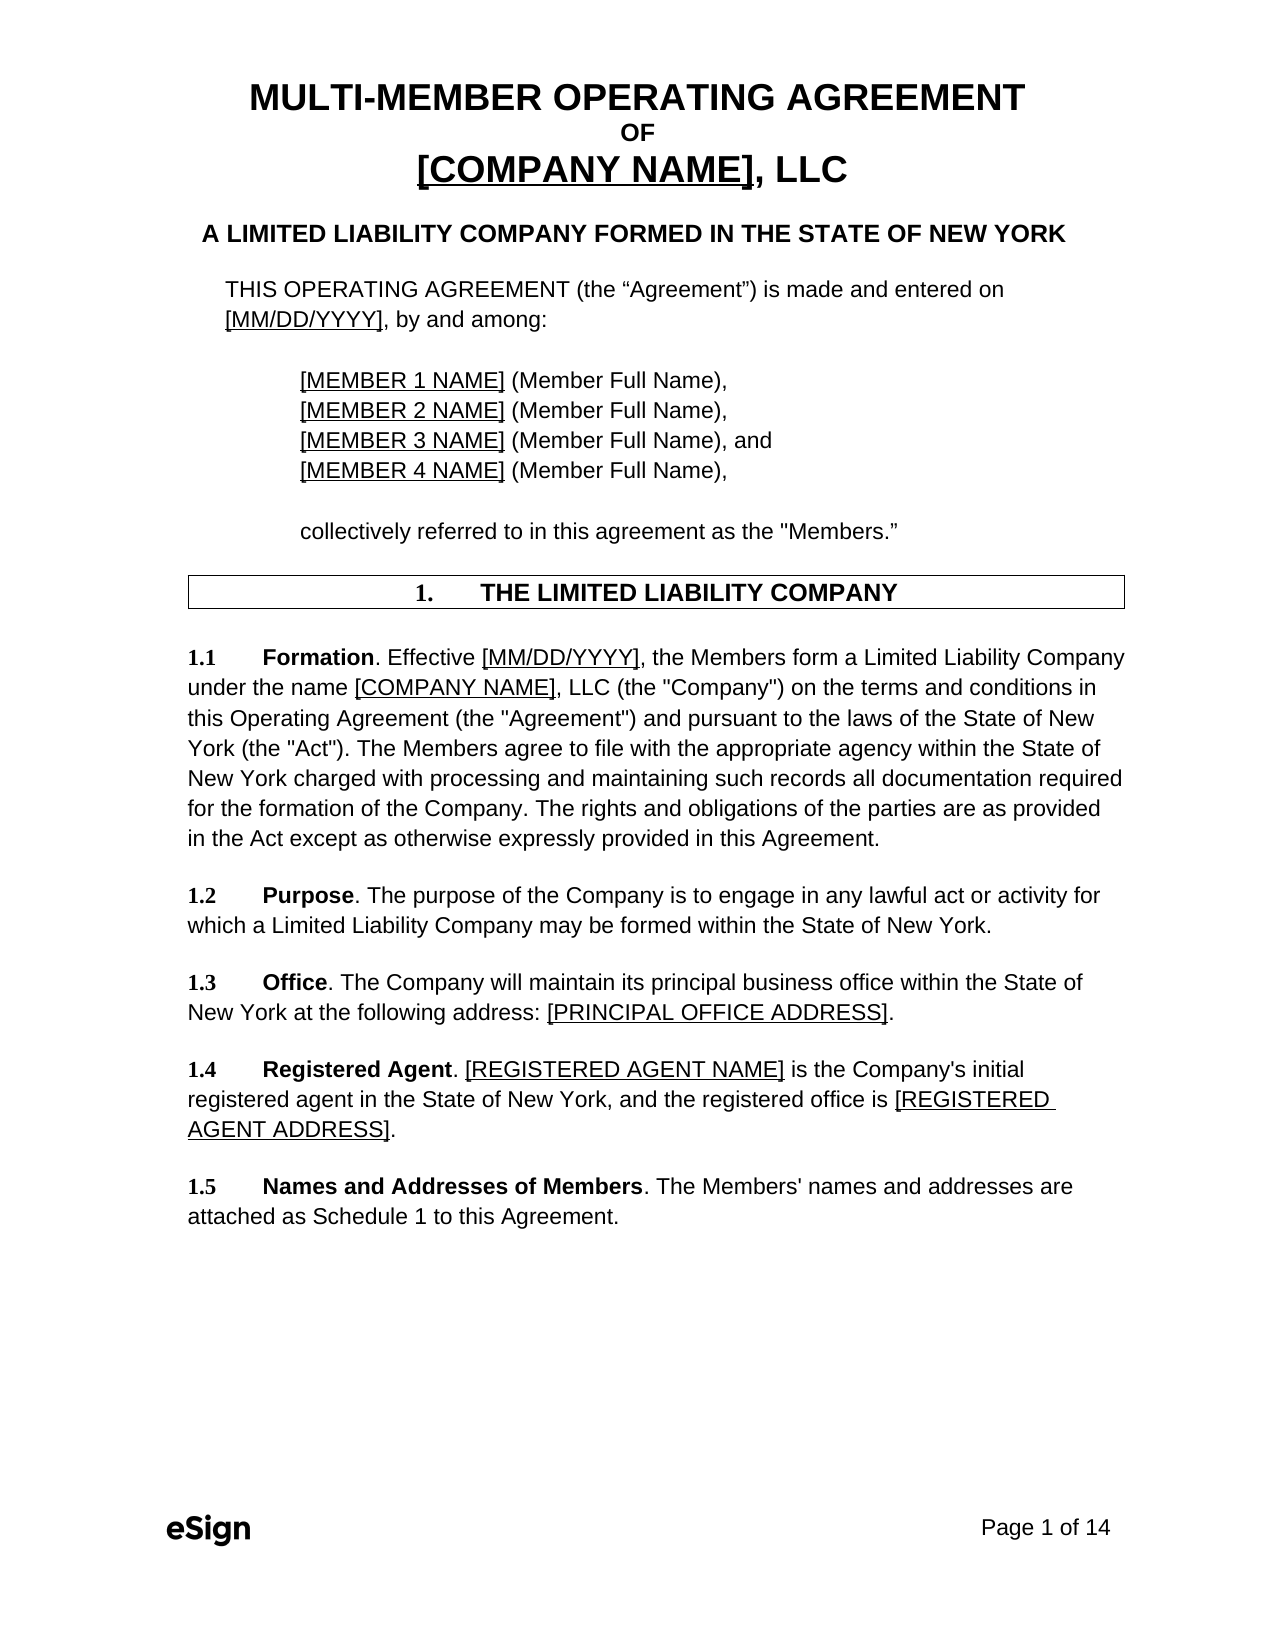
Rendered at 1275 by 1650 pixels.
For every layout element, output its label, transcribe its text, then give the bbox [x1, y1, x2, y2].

list Purpose. The purpose of the Company is to engage in any lawful act or activity for which a Limited Liability Company may be formed within the State of New York. [187, 882, 1125, 939]
text OF [150, 118, 1125, 147]
text collectively referred to in this agreement as the "Members.” [300, 518, 1125, 544]
subtitle MULTI-MEMBER OPERATING AGREEMENT [150, 75, 1125, 118]
text [COMPANY NAME], LLC [150, 147, 1125, 190]
text [MM/DD/YYYY], by and among: [225, 306, 1125, 333]
list Registered Agent. [REGISTERED AGENT NAME] is the Company's initial registered agent in the State of New York, and the registered office is [REGISTERED AGENT ADDRESS]. [187, 1056, 1125, 1143]
text [MEMBER 2 NAME] (Member Full Name), [300, 397, 1125, 423]
text A LIMITED LIABILITY COMPANY FORMED IN THE STATE OF NEW YORK [150, 219, 1125, 247]
text THIS OPERATING AGREEMENT (the “Agreement”) is made and entered on [225, 276, 1125, 303]
text [MEMBER 1 NAME] (Member Full Name), [300, 367, 1125, 393]
list Formation. Effective [MM/DD/YYYY], the Members form a Limited Liability Company under the name [COMPANY NAME], LLC (the "Company") on the terms and conditions in this Operating Agreement (the "Agreement") and pursuant to the laws of the State of New York (the "Act"). The Members agree to file with the appropriate agency within the State of New York charged with processing and maintaining such records all documentation required for the formation of the Company. The rights and obligations of the parties are as provided in the Act except as otherwise expressly provided in this Agreement. [187, 644, 1125, 852]
text [MEMBER 3 NAME] (Member Full Name), and [300, 427, 1125, 454]
list THE LIMITED LIABILITY COMPANY [189, 576, 1124, 608]
list Office. The Company will maintain its principal business office within the State of New York at the following address: [PRINCIPAL OFFICE ADDRESS]. [187, 969, 1125, 1026]
list Names and Addresses of Members. The Members' names and addresses are attached as Schedule 1 to this Agreement. [187, 1173, 1125, 1229]
text [MEMBER 4 NAME] (Member Full Name), [300, 457, 1125, 484]
